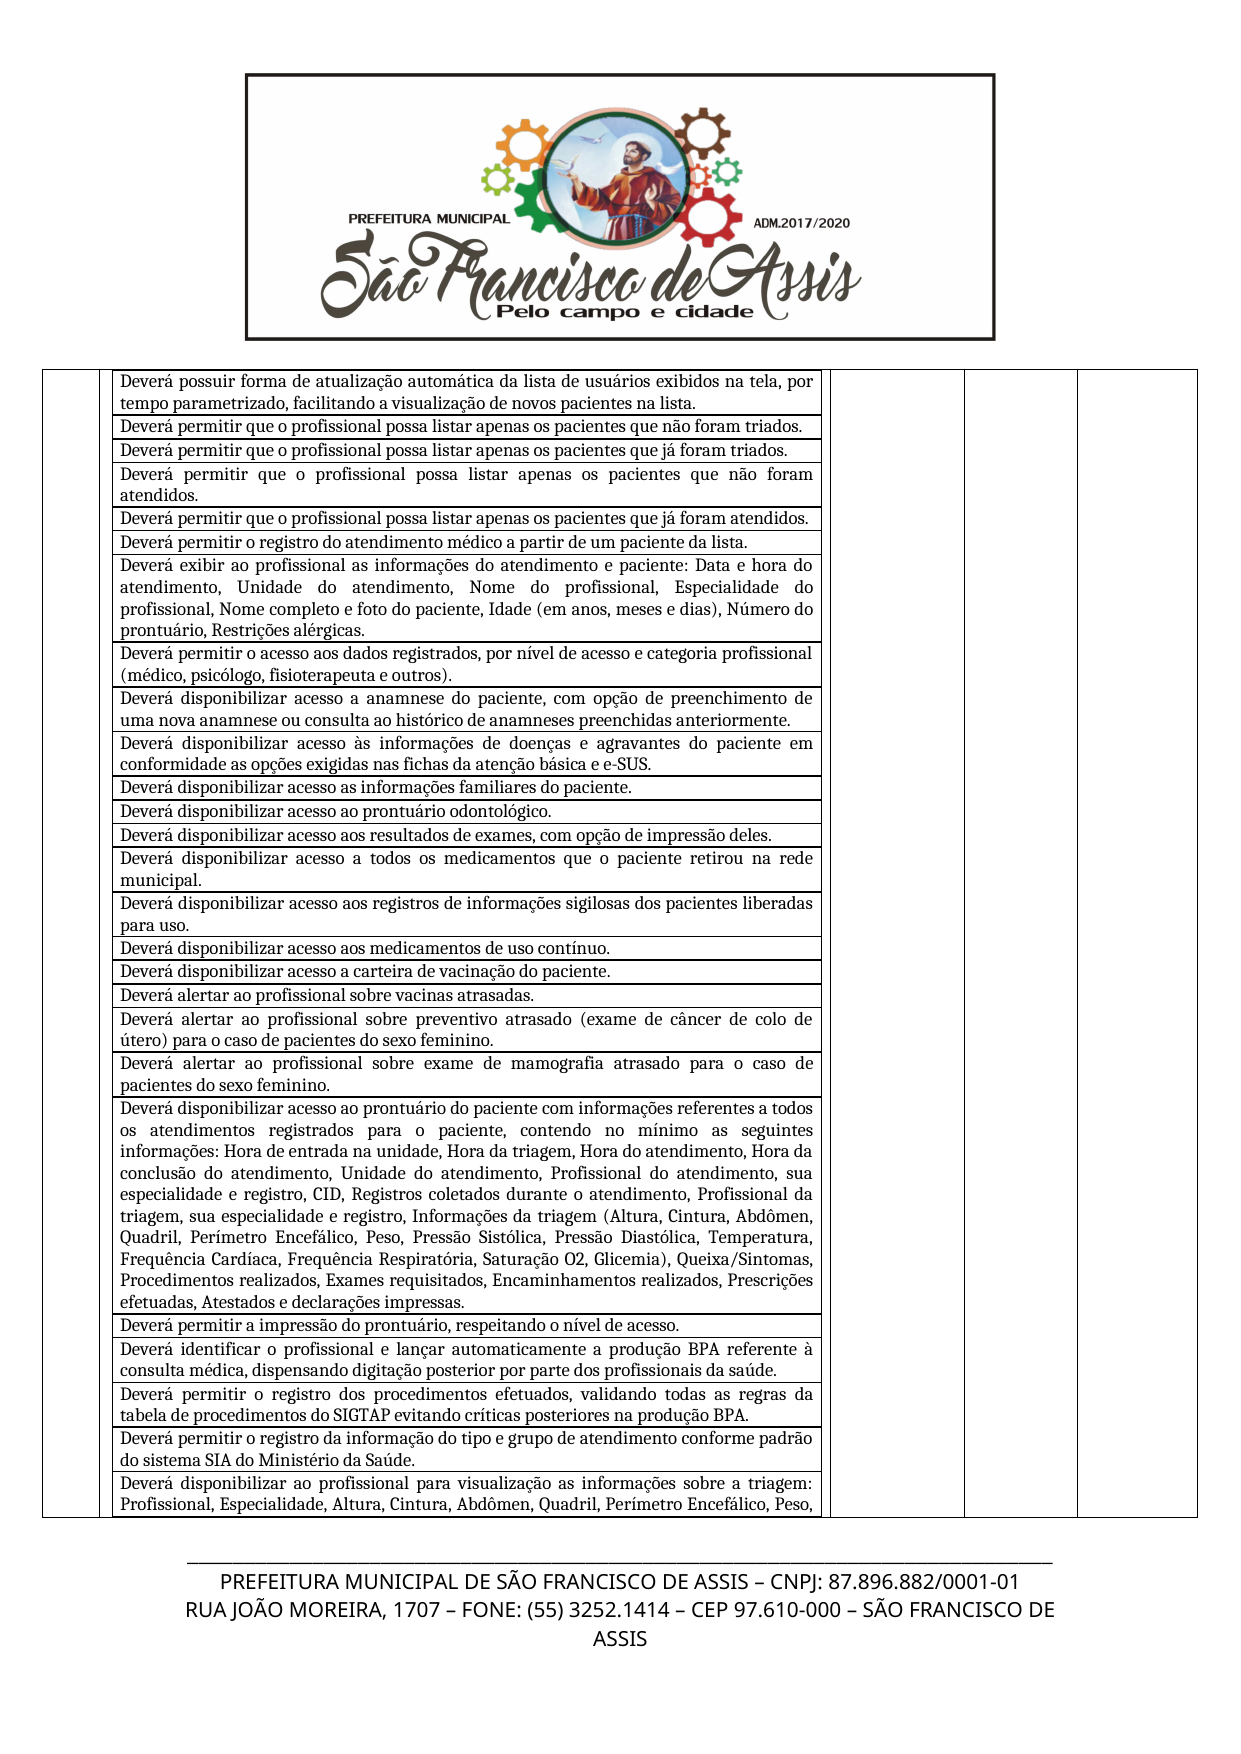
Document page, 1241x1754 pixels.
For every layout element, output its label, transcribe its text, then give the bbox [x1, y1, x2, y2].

table_cell Deverá possuir forma de atualização automática da lista de usuários exibidos na tela, por tempo parametrizado, facilitando a visualização de novos pacientes na lista. [113, 371, 821, 414]
table_cell Deverá permitir que o profissional possa listar apenas os pacientes que já foram triados. [113, 440, 821, 461]
table_cell Deverá permitir o registro dos procedimentos efetuados, validando todas as regras da tabela de procedimentos do SIGTAP evitando críticas posteriores na produção BPA. [113, 1383, 821, 1426]
table_cell [1078, 370, 1197, 1517]
table_cell Deverá alertar ao profissional sobre exame de mamografia atrasado para o caso de pacientes do sexo feminino. [113, 1053, 821, 1096]
table_cell Deverá disponibilizar acesso ao prontuário odontológico. [113, 801, 821, 823]
table_cell Deverá alertar ao profissional sobre vacinas atrasadas. [113, 985, 821, 1007]
table_cell Deverá disponibilizar acesso a carteira de vacinação do paciente. [113, 961, 821, 983]
table_cell Deverá permitir a impressão do prontuário, respeitando o nível de acesso. [113, 1315, 821, 1337]
table_cell Deverá disponibilizar acesso aos registros de informações sigilosas dos pacientes liberadas para uso. [113, 893, 821, 936]
table_cell Deverá disponibilizar ao profissional para visualização as informações sobre a triagem: Profissional, Especialidade, Altura, Cintura, Abdômen, Quadril, Perímetro Encefálico, Peso, [113, 1472, 821, 1516]
table_cell Deverá disponibilizar acesso a todos os medicamentos que o paciente retirou na rede municipal. [113, 848, 821, 891]
table_cell Deverá disponibilizar acesso as informações familiares do paciente. [113, 777, 821, 799]
table_cell [43, 370, 99, 1517]
table_cell Deverá exibir ao profissional as informações do atendimento e paciente: Data e hora do atendimento, Unidade do atendimento, Nome do profissional, Especialidade do profissional, Nome completo e foto do paciente, Idade (em anos, meses e dias), Número do prontuário, Restrições alérgicas. [113, 555, 821, 641]
table_cell Deverá disponibilizar acesso às informações de doenças e agravantes do paciente em conformidade as opções exigidas nas fichas da atenção básica e e-SUS. [113, 732, 821, 775]
table_cell Deverá disponibilizar acesso ao prontuário do paciente com informações referentes a todos os atendimentos registrados para o paciente, contendo no mínimo as seguintes informações: Hora de entrada na unidade, Hora da triagem, Hora do atendimento, Hora da conclusão do atendimento, Unidade do atendimento, Profissional do atendimento, sua especialidade e registro, CID, Registros coletados durante o atendimento, Profissional da triagem, sua especialidade e registro, Informações da triagem (Altura, Cintura, Abdômen, Quadril, Perímetro Encefálico, Peso, Pressão Sistólica, Pressão Diastólica, Temperatura, Frequência Cardíaca, Frequência Respiratória, Saturação O2, Glicemia), Queixa/Sintomas, Procedimentos realizados, Exames requisitados, Encaminhamentos realizados, Prescrições efetuadas, Atestados e declarações impressas. [113, 1098, 821, 1313]
table_cell Deverá permitir que o profissional possa listar apenas os pacientes que já foram atendidos. [113, 508, 821, 530]
table_cell Deverá permitir que o profissional possa listar apenas os pacientes que não foram triados. [113, 416, 821, 438]
table_cell Deverá permitir o acesso aos dados registrados, por nível de acesso e categoria profissional (médico, psicólogo, fisioterapeuta e outros). [113, 643, 821, 686]
table_cell [831, 370, 964, 1517]
table_cell Deverá identificar o profissional e lançar automaticamente a produção BPA referente à consulta médica, dispensando digitação posterior por parte dos profissionais da saúde. [113, 1338, 821, 1381]
table_cell [965, 370, 1077, 1517]
table_cell Deverá permitir o registro da informação do tipo e grupo de atendimento conforme padrão do sistema SIA do Ministério da Saúde. [113, 1428, 821, 1471]
table_cell Deverá disponibilizar acesso aos medicamentos de uso contínuo. [113, 937, 821, 959]
table_cell Deverá permitir que o profissional possa listar apenas os pacientes que não foram atendidos. [113, 463, 821, 506]
table_cell Deverá disponibilizar acesso a anamnese do paciente, com opção de preenchimento de uma nova anamnese ou consulta ao histórico de anamneses preenchidas anteriormente. [113, 688, 821, 731]
table_cell Deverá permitir o registro do atendimento médico a partir de um paciente da lista. [113, 531, 821, 553]
table_cell Deverá alertar ao profissional sobre preventivo atrasado (exame de câncer de colo de útero) para o caso de pacientes do sexo feminino. [113, 1008, 821, 1051]
table_cell Deverá disponibilizar acesso aos resultados de exames, com opção de impressão deles. [113, 824, 821, 846]
